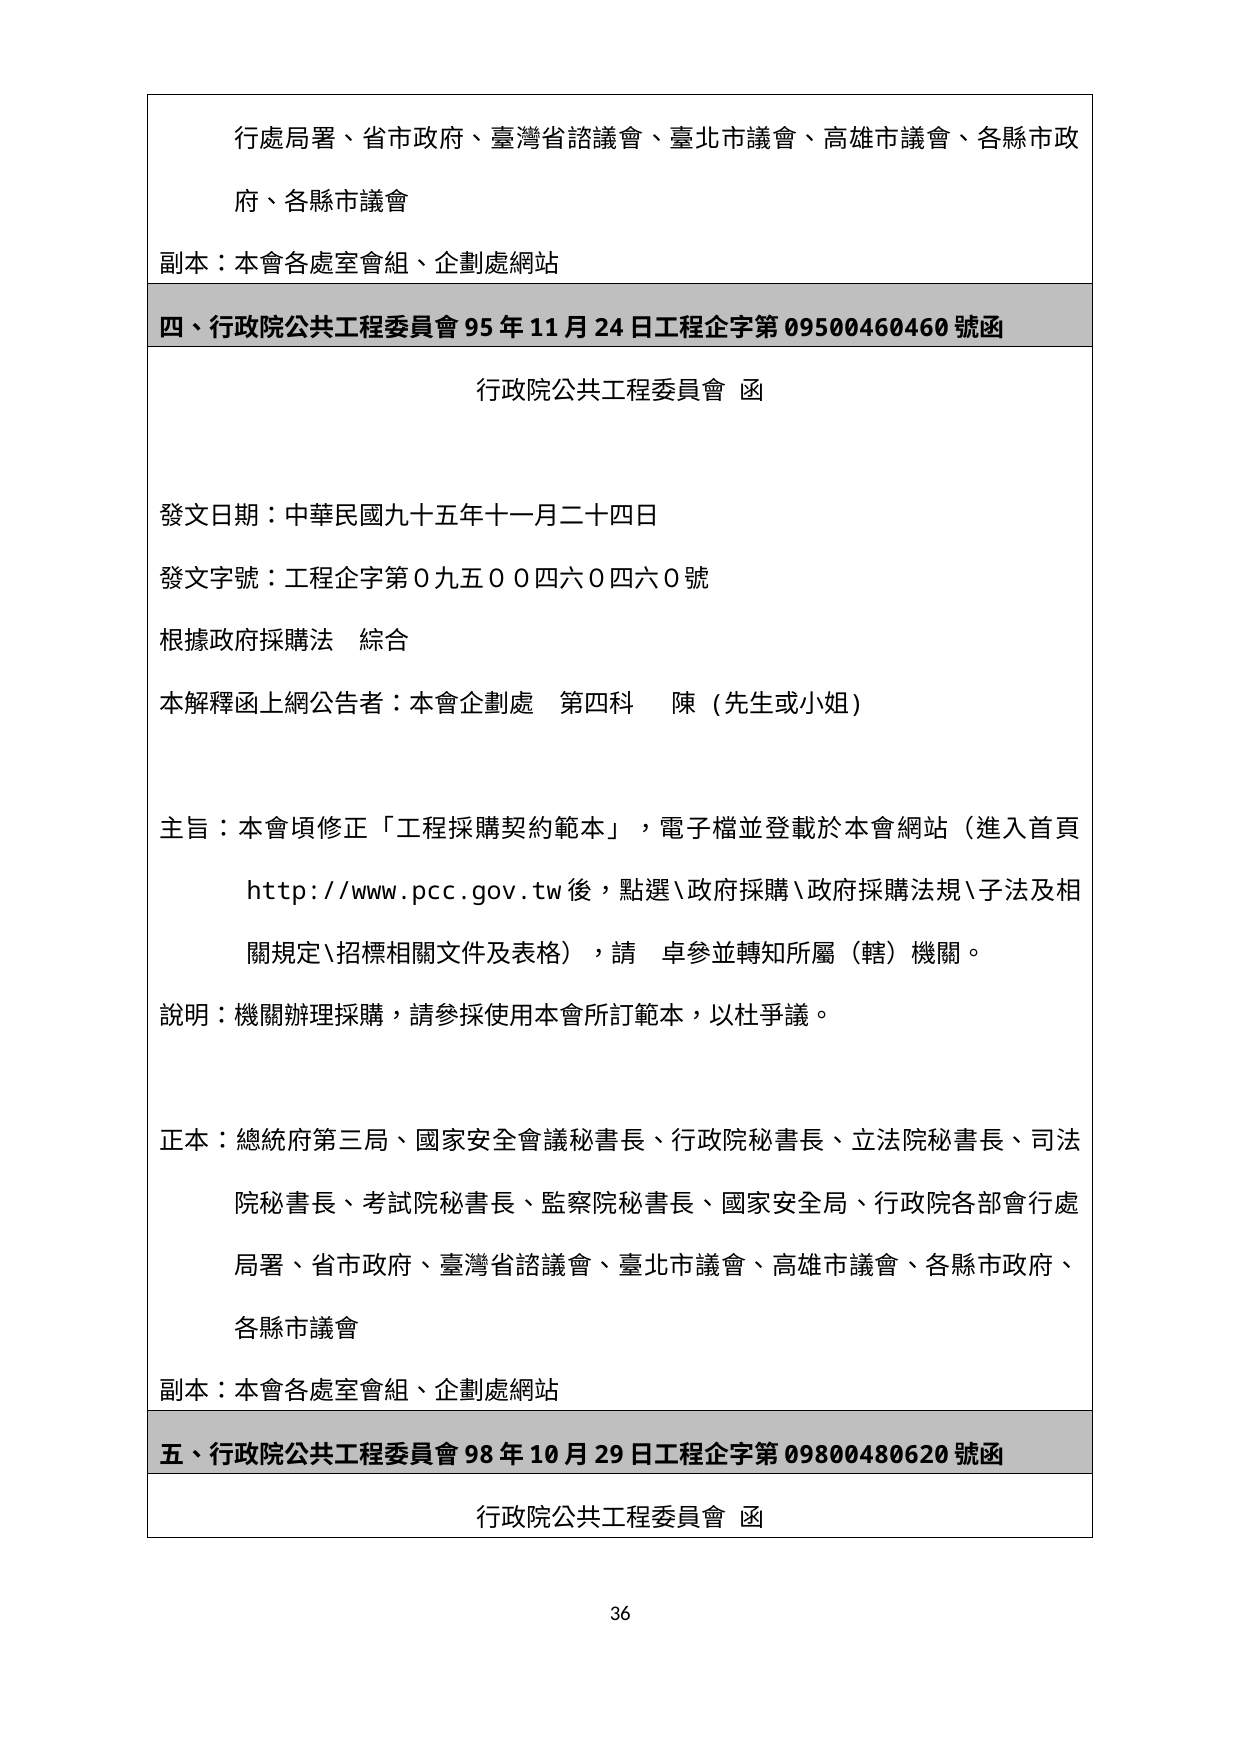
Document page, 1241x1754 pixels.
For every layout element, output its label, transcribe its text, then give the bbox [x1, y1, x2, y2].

table_cell 行政院公共工程委員會 函 [148, 1474, 1092, 1537]
table_cell 四、行政院公共工程委員會95年11月24日工程企字第09500460460號函 [148, 284, 1092, 346]
table_cell 行政院公共工程委員會 函 發文日期：中華民國九十五年十一月二十四日 發文字號：工程企字第０九五００四六０四六０號 根據政府採購法 綜合 本解釋函上網公告者：本會企劃處 第四科 陳 (先生或小姐) 主旨：本會頃修正「工程採購契約範本」，電子檔並登載於本會網站（進入首頁http://www.pcc.gov.tw後，點選\政府採購\政府採購法規\子法及相關規定\招標相關文件及表格），請 卓參並轉知所屬（轄）機關。 說明：機關辦理採購，請參採使用本會所訂範本，以杜爭議。 正本：總統府第三局、國家安全會議秘書長、行政院秘書長、立法院秘書長、司法院秘書長、考試院秘書長、監察院秘書長、國家安全局、行政院各部會行處局署、省市政府、臺灣省諮議會、臺北市議會、高雄市議會、各縣市政府、各縣市議會 副本：本會各處室會組、企劃處網站 [148, 347, 1092, 1410]
table_cell 五、行政院公共工程委員會98年10月29日工程企字第09800480620號函 [148, 1411, 1092, 1473]
table_cell 行處局署、省市政府、臺灣省諮議會、臺北市議會、高雄市議會、各縣市政府、各縣市議會 副本：本會各處室會組、企劃處網站 [148, 95, 1092, 283]
